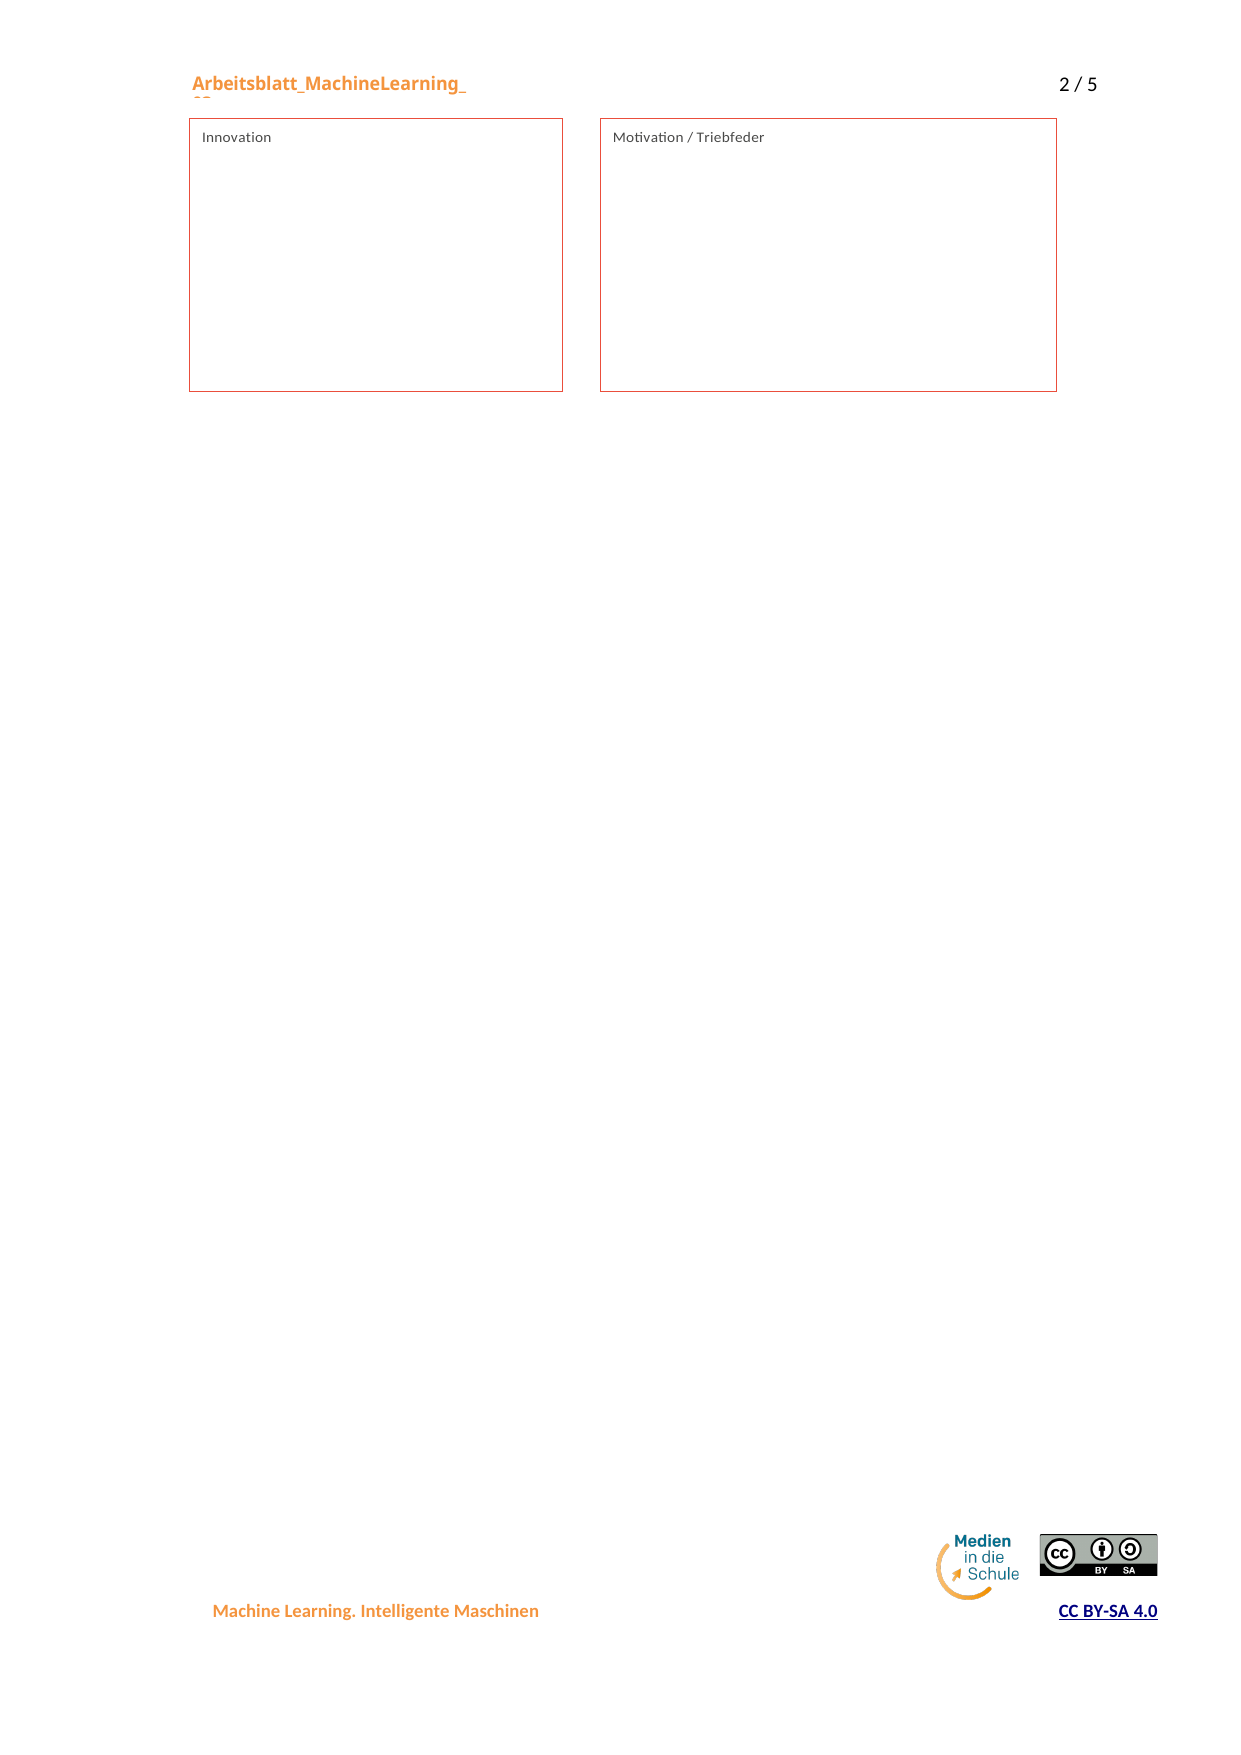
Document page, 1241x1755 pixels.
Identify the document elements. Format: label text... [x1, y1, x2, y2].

text Innovation [202, 128, 562, 146]
text Motivation / Triebfeder [613, 128, 1056, 146]
